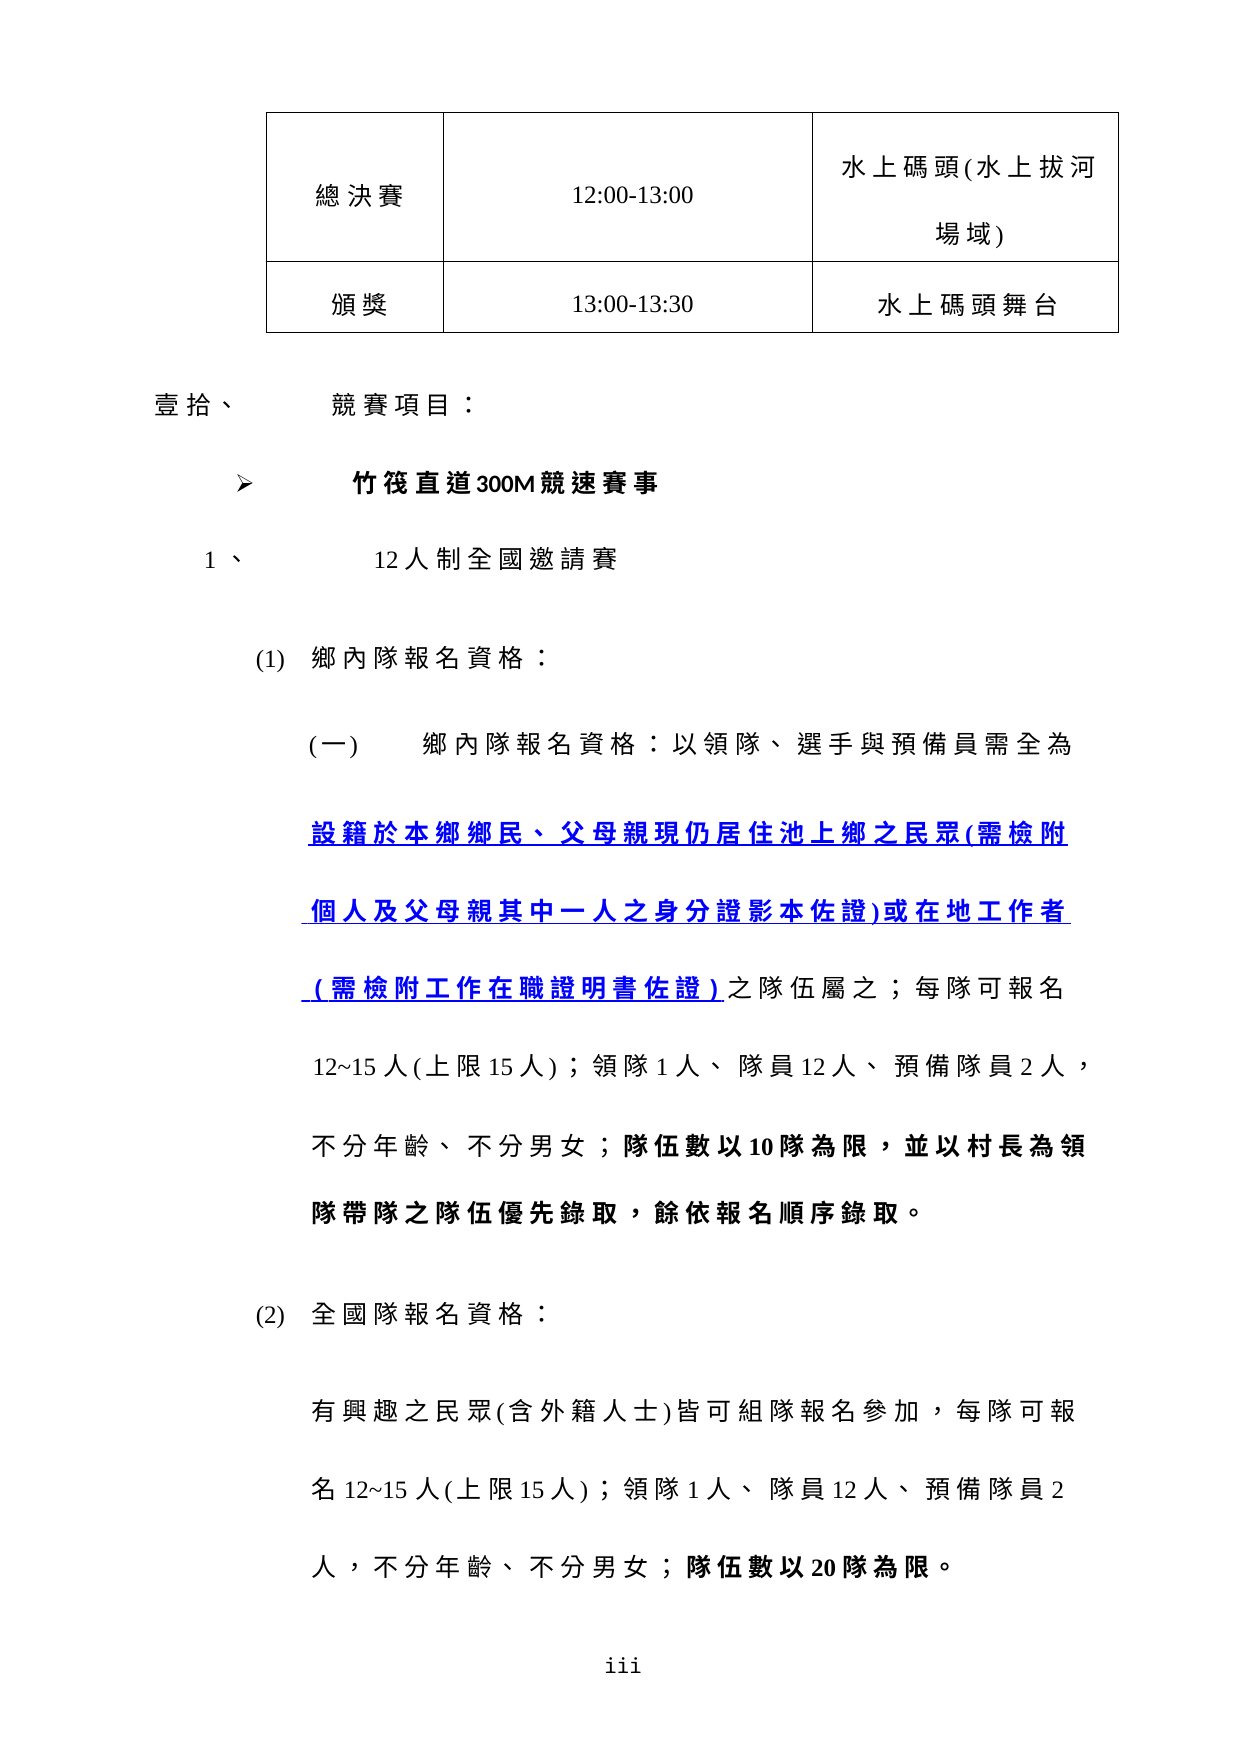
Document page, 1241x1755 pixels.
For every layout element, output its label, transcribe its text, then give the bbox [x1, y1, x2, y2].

table_cell 總決賽 [267, 113, 443, 261]
table_cell 水上碼頭(水上拔河場域) [813, 113, 1118, 261]
text (一) 鄉內隊報名資格：以領隊、選手與預備員需全為設籍於本鄉鄉民、父母親現仍居住池上鄉之民眾(需檢附個人及父母親其中一人之身分證影本佐證)或在地工作者(需檢附工作在職證明書佐證)之隊伍屬之；每隊可報名12~15人(上限15人)；領隊1人、隊員12人、預備隊員2人，不分年齡、不分男女；隊伍數以10隊為限，並以村長為領隊帶隊之隊伍優先錄取，餘依報名順序錄取。 [301, 701, 1089, 1233]
table_cell 水上碼頭舞台 [813, 262, 1118, 332]
list 全國隊報名資格： [252, 1261, 1089, 1323]
list 鄉內隊報名資格： [252, 604, 1089, 667]
list 竹筏直道300M競速賽事 [225, 429, 1089, 492]
table_cell 12:00-13:00 [444, 113, 812, 261]
text 有興趣之民眾(含外籍人士)皆可組隊報名參加，每隊可報名12~15人(上限15人)；領隊1人、隊員12人、預備隊員2人，不分年齡、不分男女；隊伍數以20隊為限。 [301, 1357, 1089, 1576]
list 12人制全國邀請賽 [202, 508, 1089, 570]
list 競賽項目： [151, 351, 1089, 414]
table_cell 13:00-13:30 [444, 262, 812, 332]
table_cell 頒獎 [267, 262, 443, 332]
